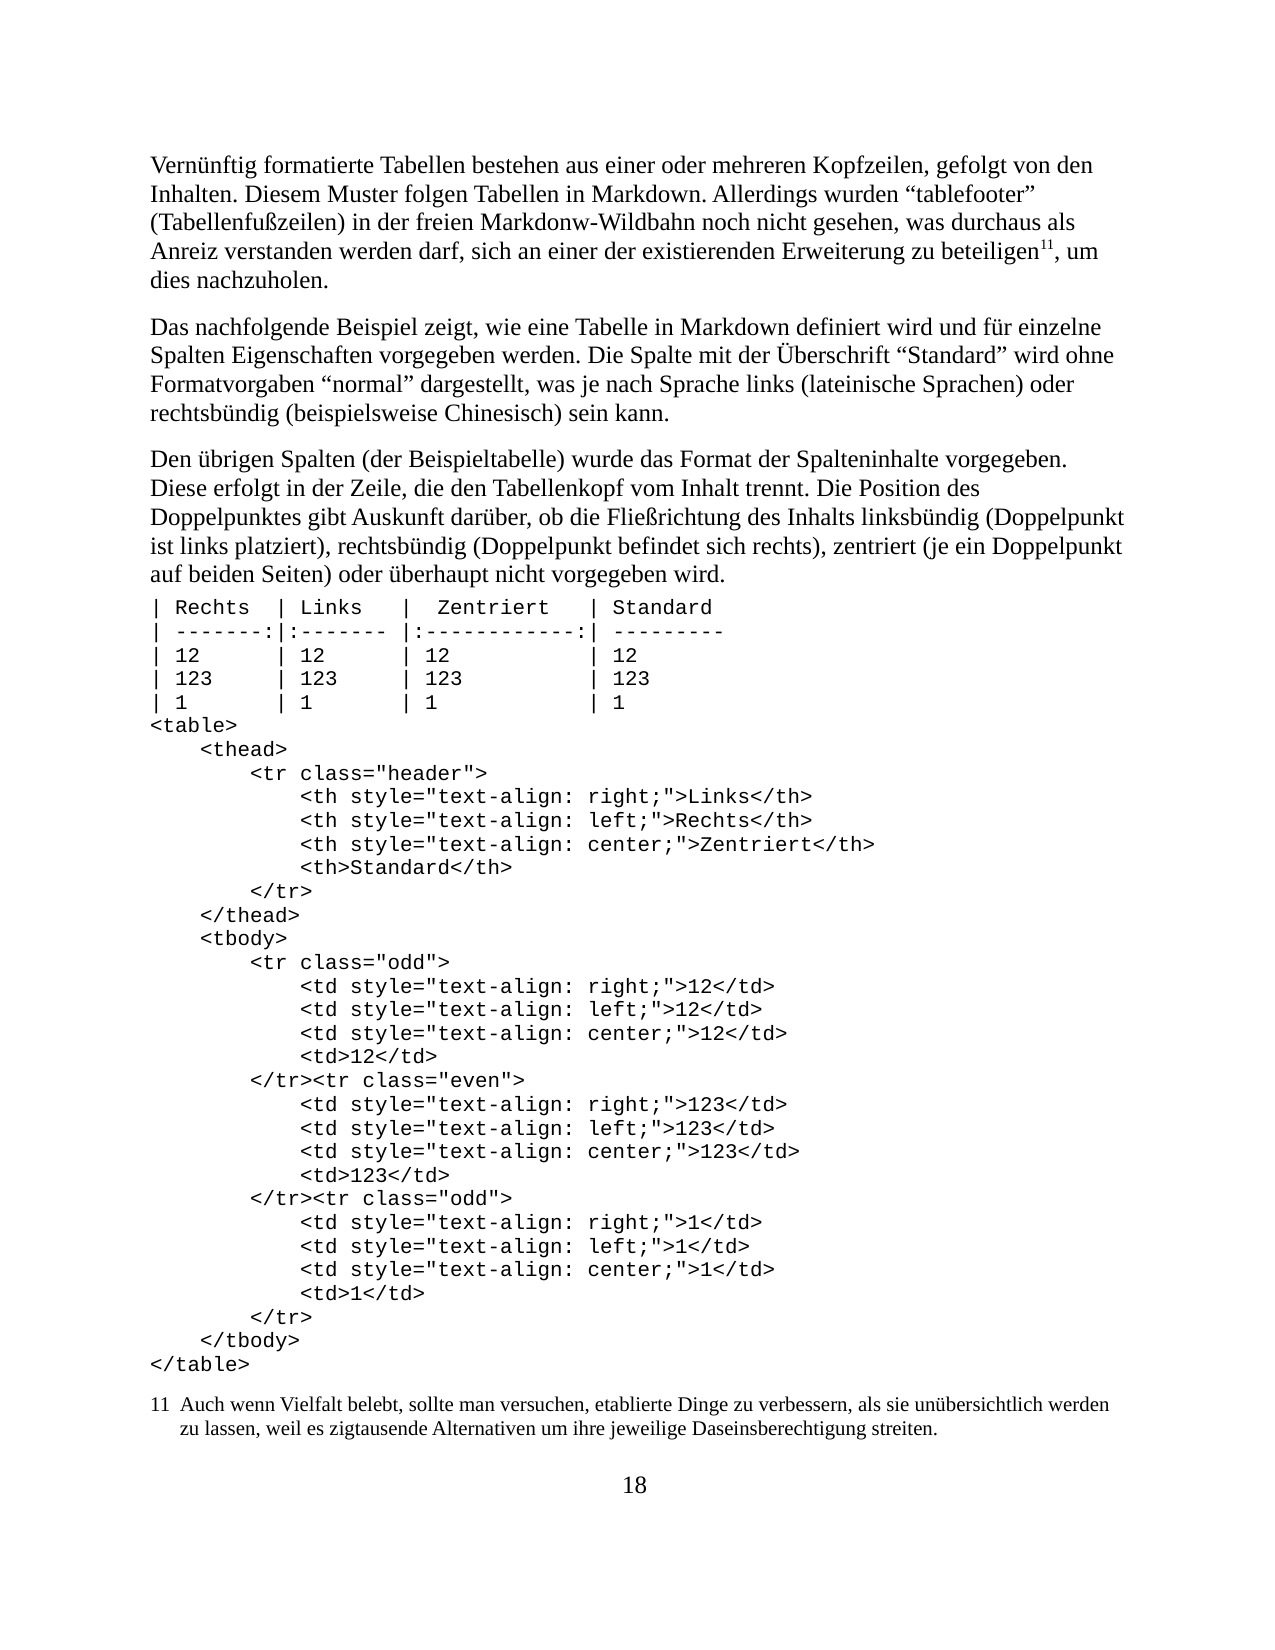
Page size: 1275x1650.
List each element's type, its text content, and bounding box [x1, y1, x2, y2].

text <table> [150, 716, 1125, 739]
text <tr class="odd"> [150, 952, 1125, 976]
text Das nachfolgende Beispiel zeigt, wie eine Tabelle in Markdown definiert wird und für einzelne Spalten Eigenschaften vorgegeben werden. Die Spalte mit der Überschrift “Standard” wird ohne Formatvorgaben “normal” dargestellt, was je nach Sprache links (lateinische Sprachen) oder rechtsbündig (beispielsweise Chinesisch) sein kann. [150, 312, 1125, 427]
text <td style="text-align: right;">12</td> [150, 976, 1125, 999]
text <td style="text-align: center;">1</td> [150, 1259, 1125, 1283]
text <td style="text-align: center;">123</td> [150, 1141, 1125, 1165]
text <td style="text-align: left;">1</td> [150, 1236, 1125, 1259]
text <td style="text-align: right;">123</td> [150, 1094, 1125, 1117]
text <td>1</td> [150, 1283, 1125, 1307]
text Vernünftig formatierte Tabellen bestehen aus einer oder mehreren Kopfzeilen, gefolgt von den Inhalten. Diesem Muster folgen Tabellen in Markdown. Allerdings wurden “tablefooter” (Tabellenfußzeilen) in der freien Markdonw-Wildbahn noch nicht gesehen, was durchaus als Anreiz verstanden werden darf, sich an einer der existierenden Erweiterung zu beteiligen, um dies nachzuholen. [150, 150, 1125, 294]
text <thead> [150, 739, 1125, 763]
text <tbody> [150, 928, 1125, 952]
text </tr><tr class="odd"> [150, 1188, 1125, 1212]
text <td>123</td> [150, 1165, 1125, 1188]
text <td>12</td> [150, 1047, 1125, 1070]
text <th style="text-align: left;">Rechts</th> [150, 810, 1125, 834]
text <td style="text-align: center;">12</td> [150, 1023, 1125, 1047]
text | 12 | 12 | 12 | 12 [150, 644, 1125, 668]
text Auch wenn Vielfalt belebt, sollte man versuchen, etablierte Dinge zu verbessern, als sie unübersichtlich werden zu lassen, weil es zigtausende Alternativen um ihre jeweilige Daseinsberechtigung streiten. [150, 1392, 1125, 1440]
text <td style="text-align: left;">12</td> [150, 999, 1125, 1023]
text <th style="text-align: right;">Links</th> [150, 786, 1125, 810]
text | 1 | 1 | 1 | 1 [150, 692, 1125, 716]
text </tbody> [150, 1330, 1125, 1354]
text <tr class="header"> [150, 763, 1125, 786]
text </tr> [150, 1307, 1125, 1330]
text <th>Standard</th> [150, 857, 1125, 881]
text <td style="text-align: left;">123</td> [150, 1117, 1125, 1141]
text <th style="text-align: center;">Zentriert</th> [150, 834, 1125, 857]
text <td style="text-align: right;">1</td> [150, 1212, 1125, 1236]
text </tr> [150, 881, 1125, 905]
text | 123 | 123 | 123 | 123 [150, 668, 1125, 692]
text Den übrigen Spalten (der Beispieltabelle) wurde das Format der Spalteninhalte vorgegeben. Diese erfolgt in der Zeile, die den Tabellenkopf vom Inhalt trennt. Die Position des Doppelpunktes gibt Auskunft darüber, ob die Fließrichtung des Inhalts linksbündig (Doppelpunkt ist links platziert), rechtsbündig (Doppelpunkt befindet sich rechts), zentriert (je ein Doppelpunkt auf beiden Seiten) oder überhaupt nicht vorgegeben wird. [150, 444, 1125, 588]
text </thead> [150, 905, 1125, 928]
text | -------:|:------- |:------------:| --------- [150, 621, 1125, 644]
text | Rechts | Links | Zentriert | Standard [150, 597, 1125, 621]
text </tr><tr class="even"> [150, 1070, 1125, 1094]
text </table> [150, 1354, 1125, 1378]
